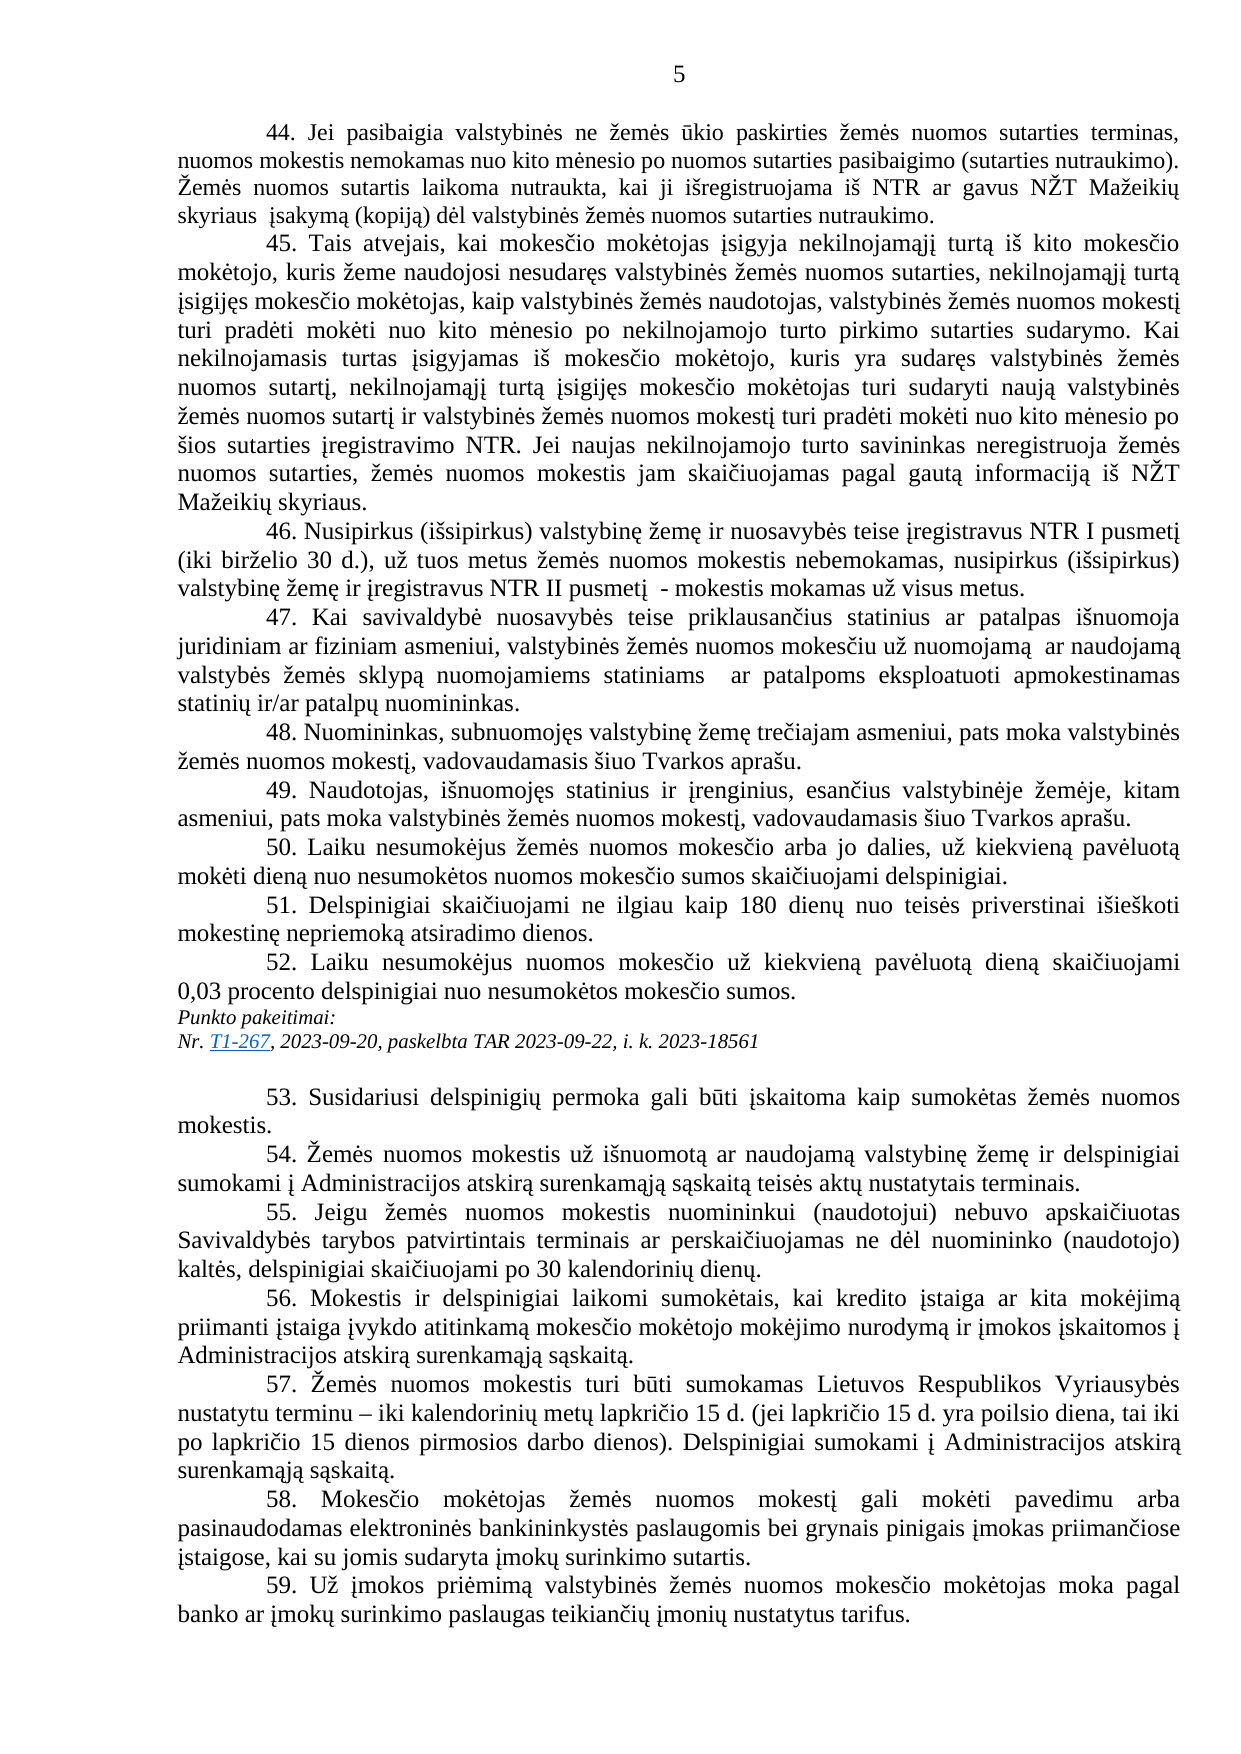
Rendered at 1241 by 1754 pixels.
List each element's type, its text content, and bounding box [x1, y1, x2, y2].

text 49. Naudotojas, išnuomojęs statinius ir įrenginius, esančius valstybinėje žemėje, kitam asmeniui, pats moka valstybinės žemės nuomos mokestį, vadovaudamasis šiuo Tvarkos aprašu. [177, 775, 1181, 832]
text 45. Tais atvejais, kai mokesčio mokėtojas įsigyja nekilnojamąjį turtą iš kito mokesčio mokėtojo, kuris žeme naudojosi nesudaręs valstybinės žemės nuomos sutarties, nekilnojamąjį turtą įsigijęs mokesčio mokėtojas, kaip valstybinės žemės naudotojas, valstybinės žemės nuomos mokestį turi pradėti mokėti nuo kito mėnesio po nekilnojamojo turto pirkimo sutarties sudarymo. Kai nekilnojamasis turtas įsigyjamas iš mokesčio mokėtojo, kuris yra sudaręs valstybinės žemės nuomos sutartį, nekilnojamąjį turtą įsigijęs mokesčio mokėtojas turi sudaryti naują valstybinės žemės nuomos sutartį ir valstybinės žemės nuomos mokestį turi pradėti mokėti nuo kito mėnesio po šios sutarties įregistravimo NTR. Jei naujas nekilnojamojo turto savininkas neregistruoja žemės nuomos sutarties, žemės nuomos mokestis jam skaičiuojamas pagal gautą informaciją iš NŽT Mažeikių skyriaus. [177, 228, 1181, 516]
text 54. Žemės nuomos mokestis už išnuomotą ar naudojamą valstybinę žemę ir delspinigiai sumokami į Administracijos atskirą surenkamąją sąskaitą teisės aktų nustatytais terminais. [177, 1139, 1181, 1197]
text 47. Kai savivaldybė nuosavybės teise priklausančius statinius ar patalpas išnuomoja juridiniam ar fiziniam asmeniui, valstybinės žemės nuomos mokesčiu už nuomojamą ar naudojamą valstybės žemės sklypą nuomojamiems statiniams ar patalpoms eksploatuoti apmokestinamas statinių ir/ar patalpų nuomininkas. [177, 602, 1181, 717]
text 50. Laiku nesumokėjus žemės nuomos mokesčio arba jo dalies, už kiekvieną pavėluotą mokėti dieną nuo nesumokėtos nuomos mokesčio sumos skaičiuojami delspinigiai. [177, 832, 1181, 890]
text 44. Jei pasibaigia valstybinės ne žemės ūkio paskirties žemės nuomos sutarties terminas, nuomos mokestis nemokamas nuo kito mėnesio po nuomos sutarties pasibaigimo (sutarties nutraukimo). Žemės nuomos sutartis laikoma nutraukta, kai ji išregistruojama iš NTR ar gavus NŽT Mažeikių skyriaus įsakymą (kopiją) dėl valstybinės žemės nuomos sutarties nutraukimo. [177, 118, 1181, 228]
text 46. Nusipirkus (išsipirkus) valstybinę žemę ir nuosavybės teise įregistravus NTR I pusmetį (iki birželio 30 d.), už tuos metus žemės nuomos mokestis nebemokamas, nusipirkus (išsipirkus) valstybinę žemę ir įregistravus NTR II pusmetį - mokestis mokamas už visus metus. [177, 516, 1181, 602]
text Punkto pakeitimai: [177, 1005, 1181, 1029]
text 56. Mokestis ir delspinigiai laikomi sumokėtais, kai kredito įstaiga ar kita mokėjimą priimanti įstaiga įvykdo atitinkamą mokesčio mokėtojo mokėjimo nurodymą ir įmokos įskaitomos į Administracijos atskirą surenkamąją sąskaitą. [177, 1283, 1181, 1369]
text Nr. T1-267, 2023-09-20, paskelbta TAR 2023-09-22, i. k. 2023-18561 [177, 1029, 1181, 1053]
text 52. Laiku nesumokėjus nuomos mokesčio už kiekvieną pavėluotą dieną skaičiuojami 0,03 procento delspinigiai nuo nesumokėtos mokesčio sumos. [177, 947, 1181, 1005]
text 55. Jeigu žemės nuomos mokestis nuomininkui (naudotojui) nebuvo apskaičiuotas Savivaldybės tarybos patvirtintais terminais ar perskaičiuojamas ne dėl nuomininko (naudotojo) kaltės, delspinigiai skaičiuojami po 30 kalendorinių dienų. [177, 1197, 1181, 1283]
text 48. Nuomininkas, subnuomojęs valstybinę žemę trečiajam asmeniui, pats moka valstybinės žemės nuomos mokestį, vadovaudamasis šiuo Tvarkos aprašu. [177, 717, 1181, 775]
text 53. Susidariusi delspinigių permoka gali būti įskaitoma kaip sumokėtas žemės nuomos mokestis. [177, 1082, 1181, 1139]
text 51. Delspinigiai skaičiuojami ne ilgiau kaip 180 dienų nuo teisės priverstinai išieškoti mokestinę nepriemoką atsiradimo dienos. [177, 890, 1181, 947]
text 58. Mokesčio mokėtojas žemės nuomos mokestį gali mokėti pavedimu arba pasinaudodamas elektroninės bankininkystės paslaugomis bei grynais pinigais įmokas priimančiose įstaigose, kai su jomis sudaryta įmokų surinkimo sutartis. [177, 1484, 1181, 1570]
text 59. Už įmokos priėmimą valstybinės žemės nuomos mokesčio mokėtojas moka pagal banko ar įmokų surinkimo paslaugas teikiančių įmonių nustatytus tarifus. [177, 1570, 1181, 1628]
text 57. Žemės nuomos mokestis turi būti sumokamas Lietuvos Respublikos Vyriausybės nustatytu terminu – iki kalendorinių metų lapkričio 15 d. (jei lapkričio 15 d. yra poilsio diena, tai iki po lapkričio 15 dienos pirmosios darbo dienos). Delspinigiai sumokami į Administracijos atskirą surenkamąją sąskaitą. [177, 1369, 1181, 1484]
